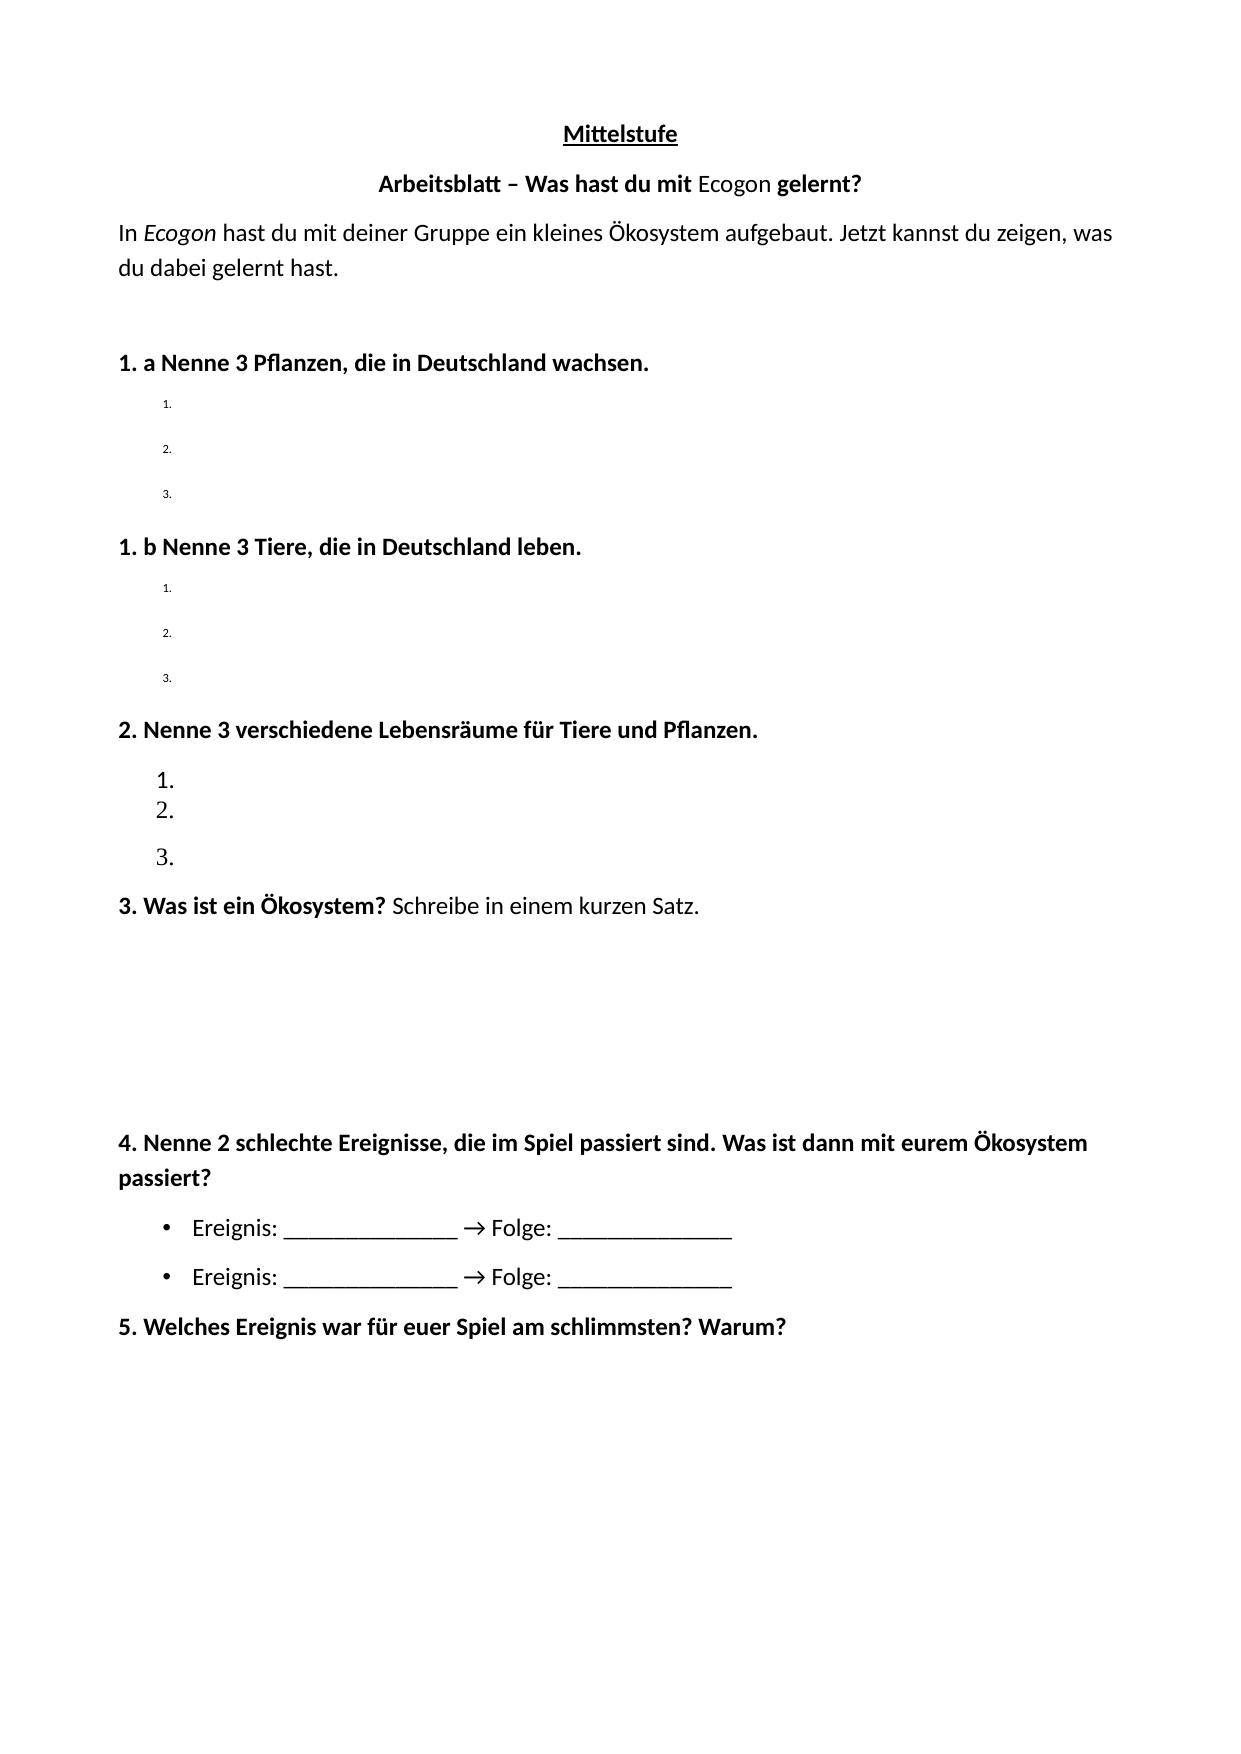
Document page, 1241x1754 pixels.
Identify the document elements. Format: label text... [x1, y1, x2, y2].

list Ereignis: ______________ → Folge: ______________ [162, 1212, 1122, 1242]
text Arbeitsblatt – Was hast du mit Ecogon gelernt? [118, 168, 1122, 198]
text 2. Nenne 3 verschiedene Lebensräume für Tiere und Pflanzen. [118, 714, 1122, 745]
text 4. Nenne 2 schlechte Ereignisse, die im Spiel passiert sind. Was ist dann mit eurem Ökosystem passiert? [118, 1127, 1122, 1193]
list Ereignis: ______________ → Folge: ______________ [162, 1261, 1122, 1292]
text 1. a Nenne 3 Pflanzen, die in Deutschland wachsen. [118, 347, 1122, 377]
text 3. Was ist ein Ökosystem? Schreibe in einem kurzen Satz. [118, 890, 1122, 920]
text Mittelstufe [118, 118, 1122, 149]
text In Ecogon hast du mit deiner Gruppe ein kleines Ökosystem aufgebaut. Jetzt kannst du zeigen, was du dabei gelernt hast. [118, 217, 1122, 283]
text 1. b Nenne 3 Tiere, die in Deutschland leben. [118, 531, 1122, 561]
text 5. Welches Ereignis war für euer Spiel am schlimmsten? Warum? [118, 1311, 1122, 1341]
